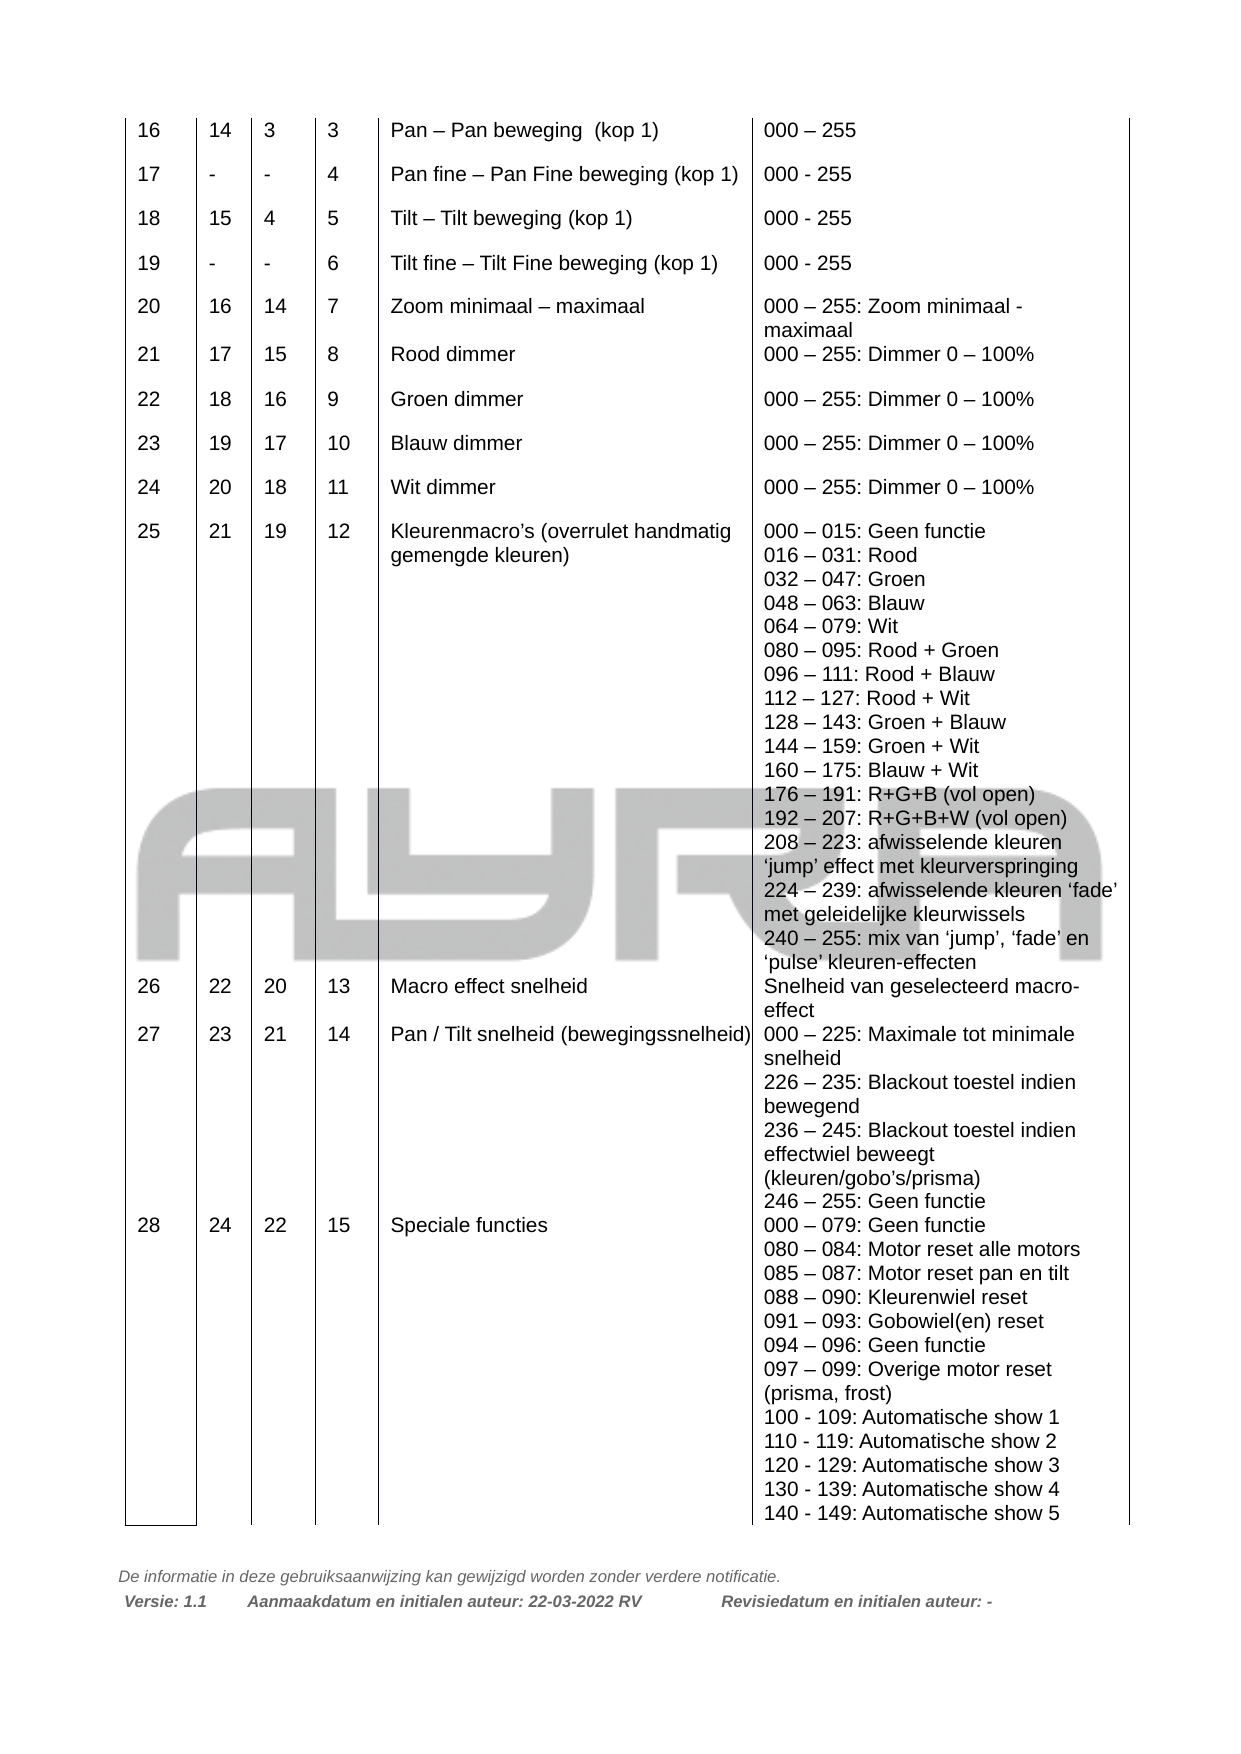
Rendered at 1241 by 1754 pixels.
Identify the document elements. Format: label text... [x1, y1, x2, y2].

table_cell 11 [316, 475, 378, 518]
table_cell 21 [197, 519, 251, 974]
table_cell Groen dimmer [379, 386, 752, 430]
table_cell 21 [252, 1022, 315, 1213]
table_cell 16 [252, 386, 315, 430]
table_cell 3 [252, 118, 315, 162]
table_cell Zoom minimaal – maximaal [379, 294, 752, 342]
table_cell 000 - 255 [753, 206, 1129, 250]
table_cell 17 [197, 342, 251, 386]
table_cell 000 – 255: Dimmer 0 – 100% [753, 386, 1129, 430]
table_cell 4 [252, 206, 315, 250]
table_cell 16 [197, 294, 251, 342]
table_cell 14 [197, 118, 251, 162]
table_cell 15 [252, 342, 315, 386]
table_cell 8 [316, 342, 378, 386]
table_cell 000 – 079: Geen functie 080 – 084: Motor reset alle motors 085 – 087: Motor reset pan en tilt 088 – 090: Kleurenwiel reset 091 – 093: Gobowiel(en) reset 094 – 096: Geen functie 097 – 099: Overige motor reset (prisma, frost) 100 - 109: Automatische show 1 110 - 119: Automatische show 2 120 - 129: Automatische show 3 130 - 139: Automatische show 4 140 - 149: Automatische show 5 [753, 1213, 1129, 1525]
table_cell 15 [197, 206, 251, 250]
table_cell 23 [126, 430, 196, 474]
table_cell 20 [252, 974, 315, 1022]
table_cell - [252, 162, 315, 206]
table_cell Pan / Tilt snelheid (bewegingssnelheid) [379, 1022, 752, 1213]
table_cell Rood dimmer [379, 342, 752, 386]
table_cell 14 [316, 1022, 378, 1213]
table_cell 22 [126, 386, 196, 430]
table_cell 18 [252, 475, 315, 518]
table_cell 18 [197, 386, 251, 430]
table_cell 20 [197, 475, 251, 518]
table_cell Pan fine – Pan Fine beweging (kop 1) [379, 162, 752, 206]
table_cell 25 [126, 519, 196, 974]
table_cell 24 [126, 475, 196, 518]
table_cell 000 – 225: Maximale tot minimale snelheid 226 – 235: Blackout toestel indien bewegend 236 – 245: Blackout toestel indien effectwiel beweegt (kleuren/gobo’s/prisma) 246 – 255: Geen functie [753, 1022, 1129, 1213]
table_cell Tilt – Tilt beweging (kop 1) [379, 206, 752, 250]
table_cell 10 [316, 430, 378, 474]
table_cell 000 – 255: Dimmer 0 – 100% [753, 342, 1129, 386]
table_cell Tilt fine – Tilt Fine beweging (kop 1) [379, 250, 752, 294]
table_cell 5 [316, 206, 378, 250]
table_cell Snelheid van geselecteerd macro-effect [753, 974, 1129, 1022]
table_cell - [197, 162, 251, 206]
table_cell - [252, 250, 315, 294]
table_cell Wit dimmer [379, 475, 752, 518]
table_cell 16 [126, 118, 196, 162]
table_cell Macro effect snelheid [379, 974, 752, 1022]
table_cell 18 [126, 206, 196, 250]
table_cell 15 [316, 1213, 378, 1525]
table_cell 000 - 255 [753, 250, 1129, 294]
table_cell 28 [126, 1213, 196, 1525]
table_cell 7 [316, 294, 378, 342]
table_cell Blauw dimmer [379, 430, 752, 474]
table_cell 000 – 015: Geen functie 016 – 031: Rood 032 – 047: Groen 048 – 063: Blauw 064 – 079: Wit 080 – 095: Rood + Groen 096 – 111: Rood + Blauw 112 – 127: Rood + Wit 128 – 143: Groen + Blauw 144 – 159: Groen + Wit 160 – 175: Blauw + Wit 176 – 191: R+G+B (vol open) 192 – 207: R+G+B+W (vol open) 208 – 223: afwisselende kleuren ‘jump’ effect met kleurverspringing 224 – 239: afwisselende kleuren ‘fade’ met geleidelijke kleurwissels 240 – 255: mix van ‘jump’, ‘fade’ en ‘pulse’ kleuren-effecten [753, 519, 1129, 974]
table_cell 4 [316, 162, 378, 206]
table_cell 3 [316, 118, 378, 162]
table_cell - [197, 250, 251, 294]
table_cell 26 [126, 974, 196, 1022]
table_cell 19 [126, 250, 196, 294]
table_cell Pan – Pan beweging (kop 1) [379, 118, 752, 162]
table_cell 23 [197, 1022, 251, 1213]
table_cell 13 [316, 974, 378, 1022]
table_cell 17 [126, 162, 196, 206]
table_cell 19 [197, 430, 251, 474]
table_cell 17 [252, 430, 315, 474]
table_cell 6 [316, 250, 378, 294]
table_cell 27 [126, 1022, 196, 1213]
table_cell 000 - 255 [753, 162, 1129, 206]
table_cell 24 [197, 1213, 251, 1525]
table_cell 20 [126, 294, 196, 342]
table_cell 22 [252, 1213, 315, 1525]
table_cell 12 [316, 519, 378, 974]
table_cell 000 – 255 [753, 118, 1129, 162]
table_cell Speciale functies [379, 1213, 752, 1525]
table_cell 21 [126, 342, 196, 386]
table_cell 000 – 255: Dimmer 0 – 100% [753, 430, 1129, 474]
table_cell 14 [252, 294, 315, 342]
table_cell 000 – 255: Dimmer 0 – 100% [753, 475, 1129, 518]
table_cell 22 [197, 974, 251, 1022]
table_cell Kleurenmacro’s (overrulet handmatig gemengde kleuren) [379, 519, 752, 974]
table_cell 000 – 255: Zoom minimaal - maximaal [753, 294, 1129, 342]
table_cell 19 [252, 519, 315, 974]
table_cell 9 [316, 386, 378, 430]
